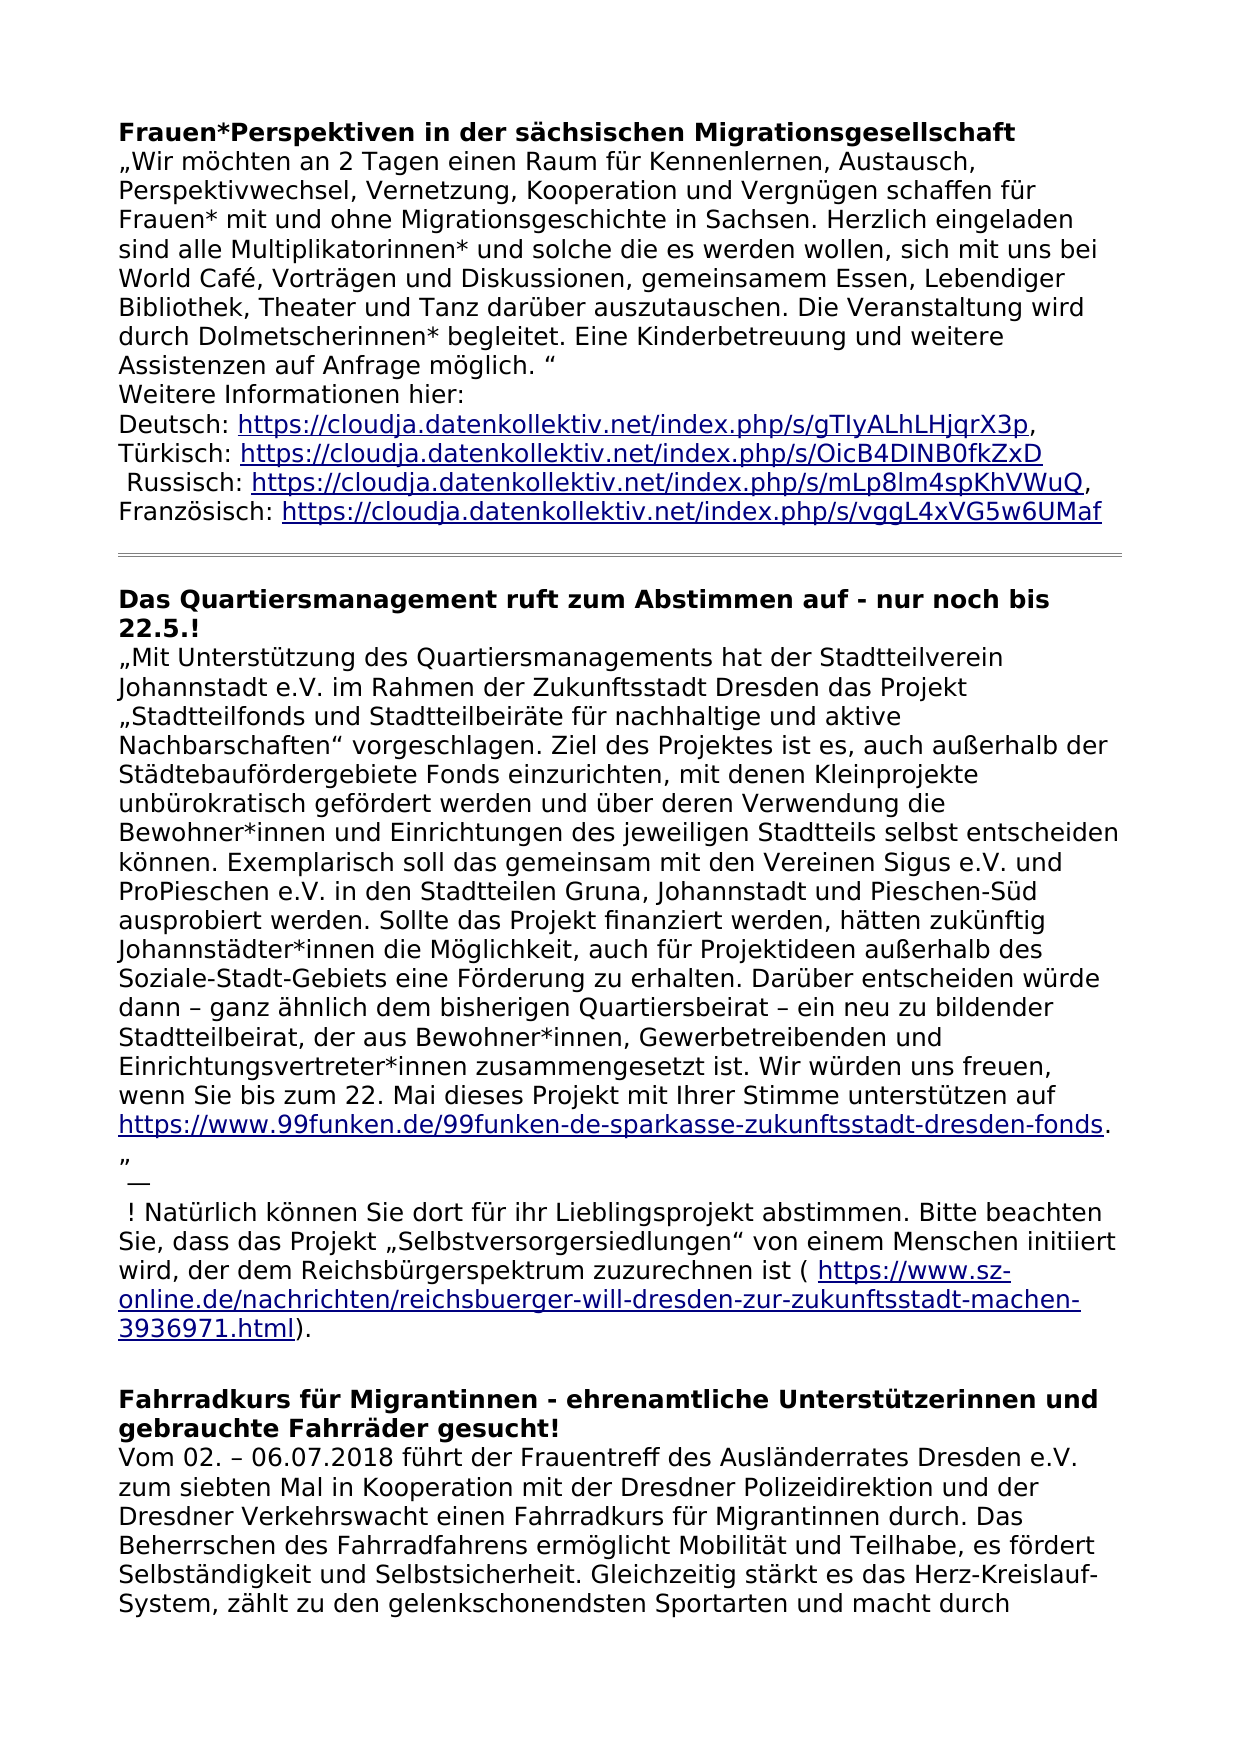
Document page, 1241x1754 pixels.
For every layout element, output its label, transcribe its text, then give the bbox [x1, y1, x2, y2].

text Das Quartiersmanagement ruft zum Abstimmen auf - nur noch bis 22.5.! „Mit Unterstützung des Quartiersmanagements hat der Stadtteilverein Johannstadt e.V. im Rahmen der Zukunftsstadt Dresden das Projekt „Stadtteilfonds und Stadtteilbeiräte für nachhaltige und aktive Nachbarschaften“ vorgeschlagen. Ziel des Projektes ist es, auch außerhalb der Städtebaufördergebiete Fonds einzurichten, mit denen Kleinprojekte unbürokratisch gefördert werden und über deren Verwendung die Bewohner*innen und Einrichtungen des jeweiligen Stadtteils selbst entscheiden können. Exemplarisch soll das gemeinsam mit den Vereinen Sigus e.V. und ProPieschen e.V. in den Stadtteilen Gruna, Johannstadt und Pieschen-Süd ausprobiert werden. Sollte das Projekt finanziert werden, hätten zukünftig Johannstädter*innen die Möglichkeit, auch für Projektideen außerhalb des Soziale-Stadt-Gebiets eine Förderung zu erhalten. Darüber entscheiden würde dann – ganz ähnlich dem bisherigen Quartiersbeirat – ein neu zu bildender Stadtteilbeirat, der aus Bewohner*innen, Gewerbetreibenden und Einrichtungsvertreter*innen zusammengesetzt ist. Wir würden uns freuen, wenn Sie bis zum 22. Mai dieses Projekt mit Ihrer Stimme unterstützen auf https://www.99funken.de/99funken-de-sparkasse-zukunftsstadt-dresden-fonds.„ — ! Natürlich können Sie dort für ihr Lieblingsprojekt abstimmen. Bitte beachten Sie, dass das Projekt „Selbstversorgersiedlungen“ von einem Menschen initiiert wird, der dem Reichsbürgerspektrum zuzurechnen ist ( https://www.sz-online.de/nachrichten/reichsbuerger-will-dresden-zur-zukunftsstadt-machen-3936971.html). [118, 585, 1122, 1344]
text Frauen*Perspektiven in der sächsischen Migrationsgesellschaft „Wir möchten an 2 Tagen einen Raum für Kennenlernen, Austausch, Perspektivwechsel, Vernetzung, Kooperation und Vergnügen schaffen für Frauen* mit und ohne Migrationsgeschichte in Sachsen. Herzlich eingeladen sind alle Multiplikatorinnen* und solche die es werden wollen, sich mit uns bei World Café, Vorträgen und Diskussionen, gemeinsamem Essen, Lebendiger Bibliothek, Theater und Tanz darüber auszutauschen. Die Veranstaltung wird durch Dolmetscherinnen* begleitet. Eine Kinderbetreuung und weitere Assistenzen auf Anfrage möglich. “ Weitere Informationen hier: Deutsch: https://cloudja.datenkollektiv.net/index.php/s/gTIyALhLHjqrX3p, Türkisch: https://cloudja.datenkollektiv.net/index.php/s/OicB4DINB0fkZxD Russisch: https://cloudja.datenkollektiv.net/index.php/s/mLp8lm4spKhVWuQ, Französisch: https://cloudja.datenkollektiv.net/index.php/s/vggL4xVG5w6UMaf [118, 118, 1122, 526]
text Fahrradkurs für Migrantinnen - ehrenamtliche Unterstützerinnen und gebrauchte Fahrräder gesucht! Vom 02. – 06.07.2018 führt der Frauentreff des Ausländerrates Dresden e.V. zum siebten Mal in Kooperation mit der Dresdner Polizeidirektion und der Dresdner Verkehrswacht einen Fahrradkurs für Migrantinnen durch. Das Beherrschen des Fahrradfahrens ermöglicht Mobilität und Teilhabe, es fördert Selbständigkeit und Selbstsicherheit. Gleichzeitig stärkt es das Herz-Kreislauf-System, zählt zu den gelenkschonendsten Sportarten und macht durch [118, 1356, 1122, 1619]
